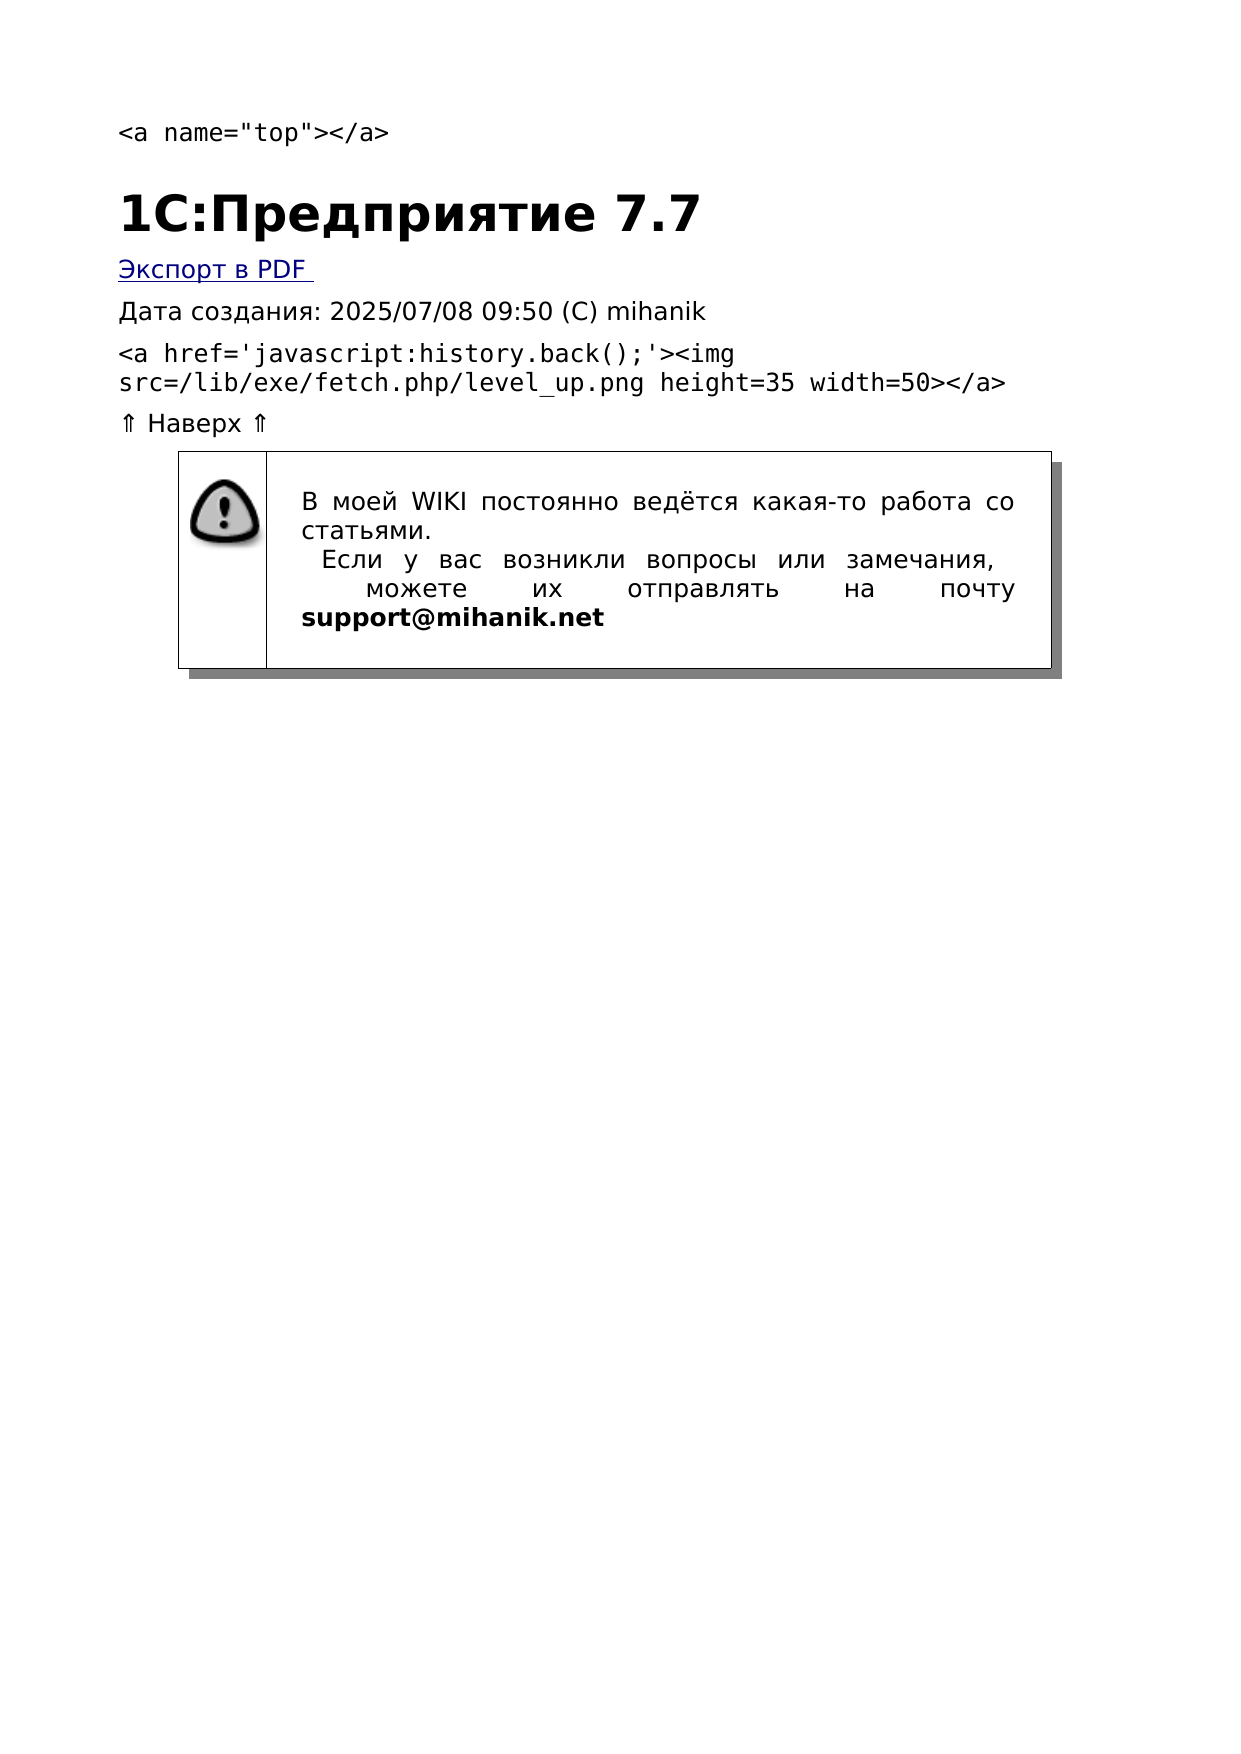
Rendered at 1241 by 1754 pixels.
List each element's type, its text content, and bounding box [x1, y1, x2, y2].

text ⇑ Наверх ⇑ [118, 410, 1122, 439]
text <a href='javascript:history.back();'><img src=/lib/exe/fetch.php/level_up.png height=35 width=50></a> [118, 339, 1122, 397]
table_header [179, 452, 266, 668]
text Дата создания: 2025/07/08 09:50 (C) mihanik [118, 297, 1122, 326]
subtitle 1С:Предприятие 7.7 [118, 185, 1122, 243]
picture [190, 475, 266, 551]
table_header В моей WIKI постоянно ведётся какая-то работа со статьями. Если у вас возникли вопросы или замечания, можете их отправлять на почту support@mihanik.net [267, 452, 1051, 668]
text Экспорт в PDF [118, 256, 1122, 285]
text <a name="top"></a> [118, 118, 1122, 147]
